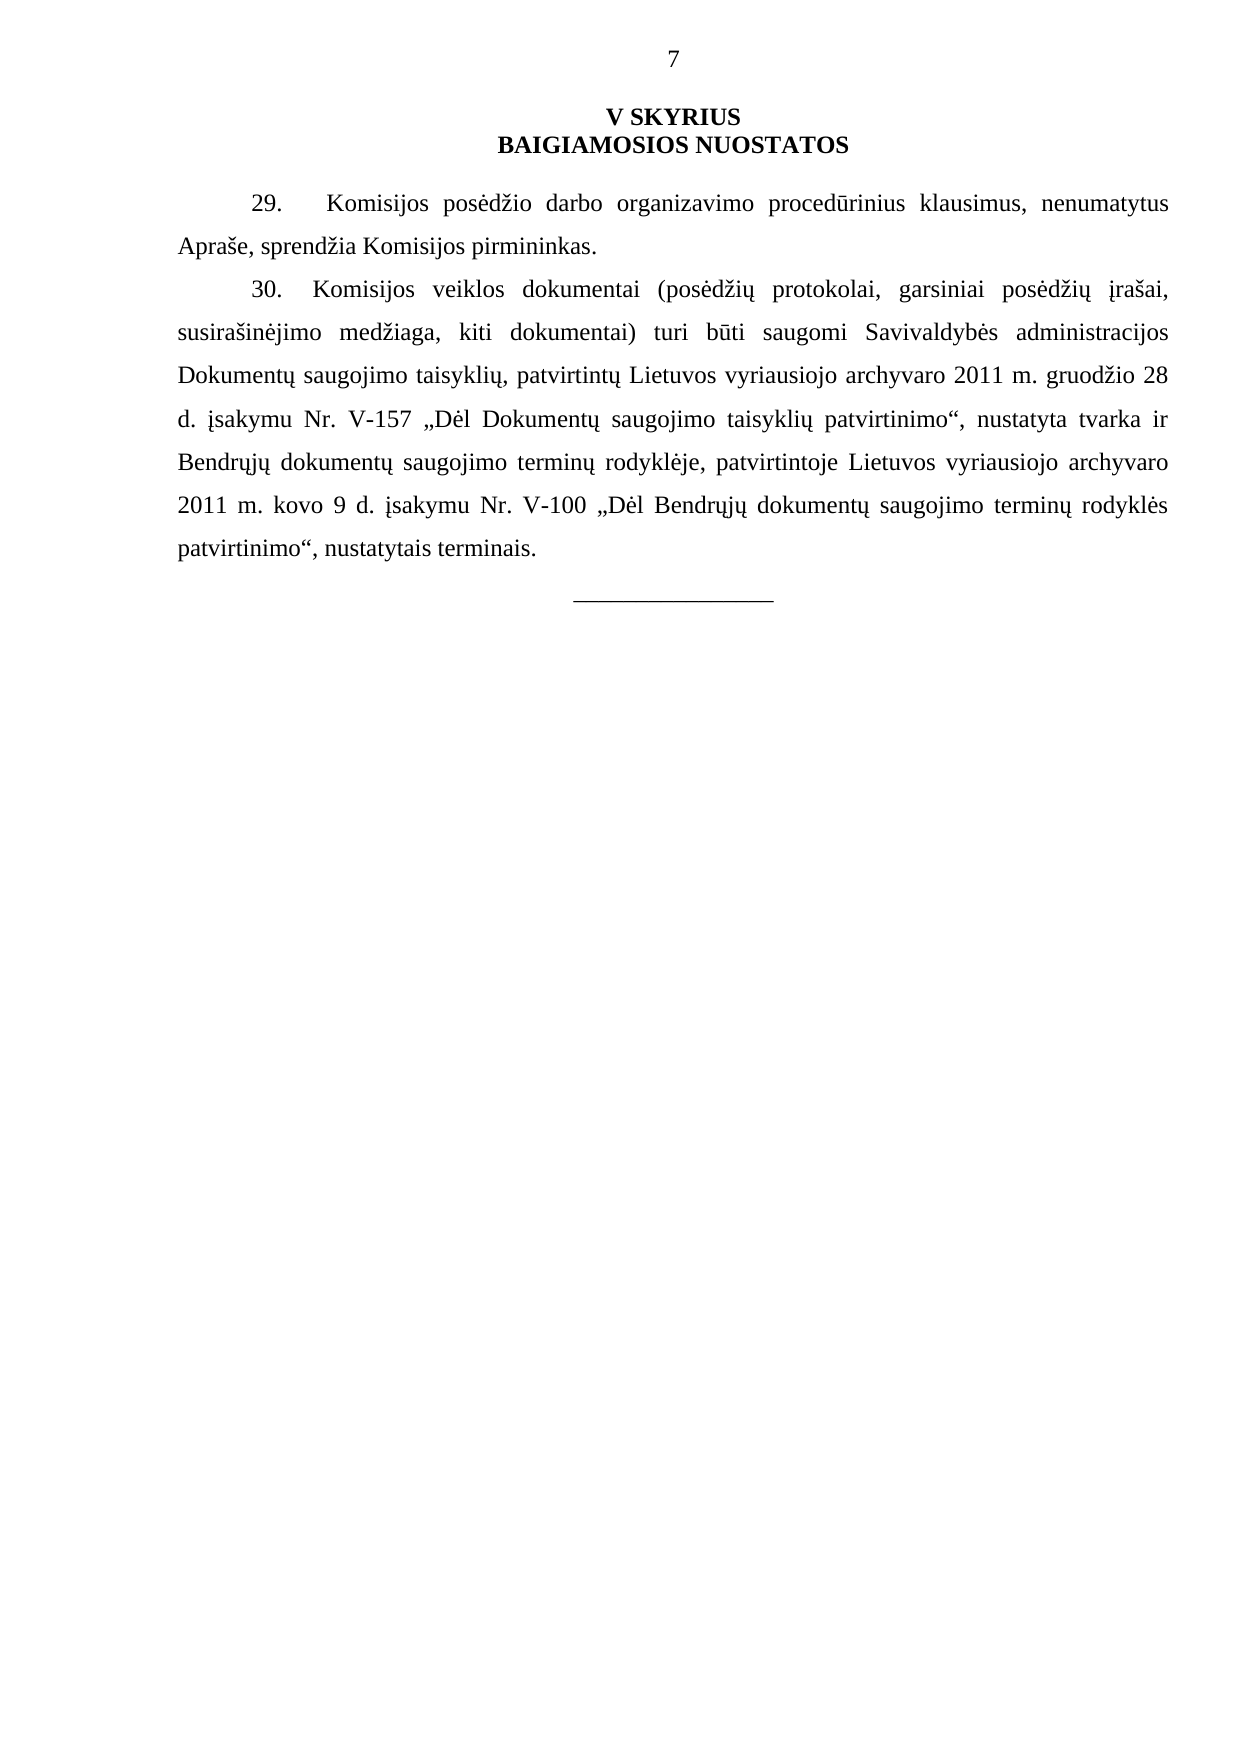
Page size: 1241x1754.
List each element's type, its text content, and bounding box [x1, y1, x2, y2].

text BAIGIAMOSIOS NUOSTATOS [177, 131, 1169, 159]
text 30. Komisijos veiklos dokumentai (posėdžių protokolai, garsiniai posėdžių įrašai, susirašinėjimo medžiaga, kiti dokumentai) turi būti saugomi Savivaldybės administracijos Dokumentų saugojimo taisyklių, patvirtintų Lietuvos vyriausiojo archyvaro 2011 m. gruodžio 28 d. įsakymu Nr. V-157 „Dėl Dokumentų saugojimo taisyklių patvirtinimo“, nustatyta tvarka ir Bendrųjų dokumentų saugojimo terminų rodyklėje, patvirtintoje Lietuvos vyriausiojo archyvaro 2011 m. kovo 9 d. įsakymu Nr. V-100 „Dėl Bendrųjų dokumentų saugojimo terminų rodyklės patvirtinimo“, nustatytais terminais. [177, 274, 1169, 562]
text ________________ [177, 576, 1169, 605]
text V SKYRIUS [177, 102, 1169, 131]
text 29. Komisijos posėdžio darbo organizavimo procedūrinius klausimus, nenumatytus Apraše, sprendžia Komisijos pirmininkas. [177, 188, 1169, 260]
